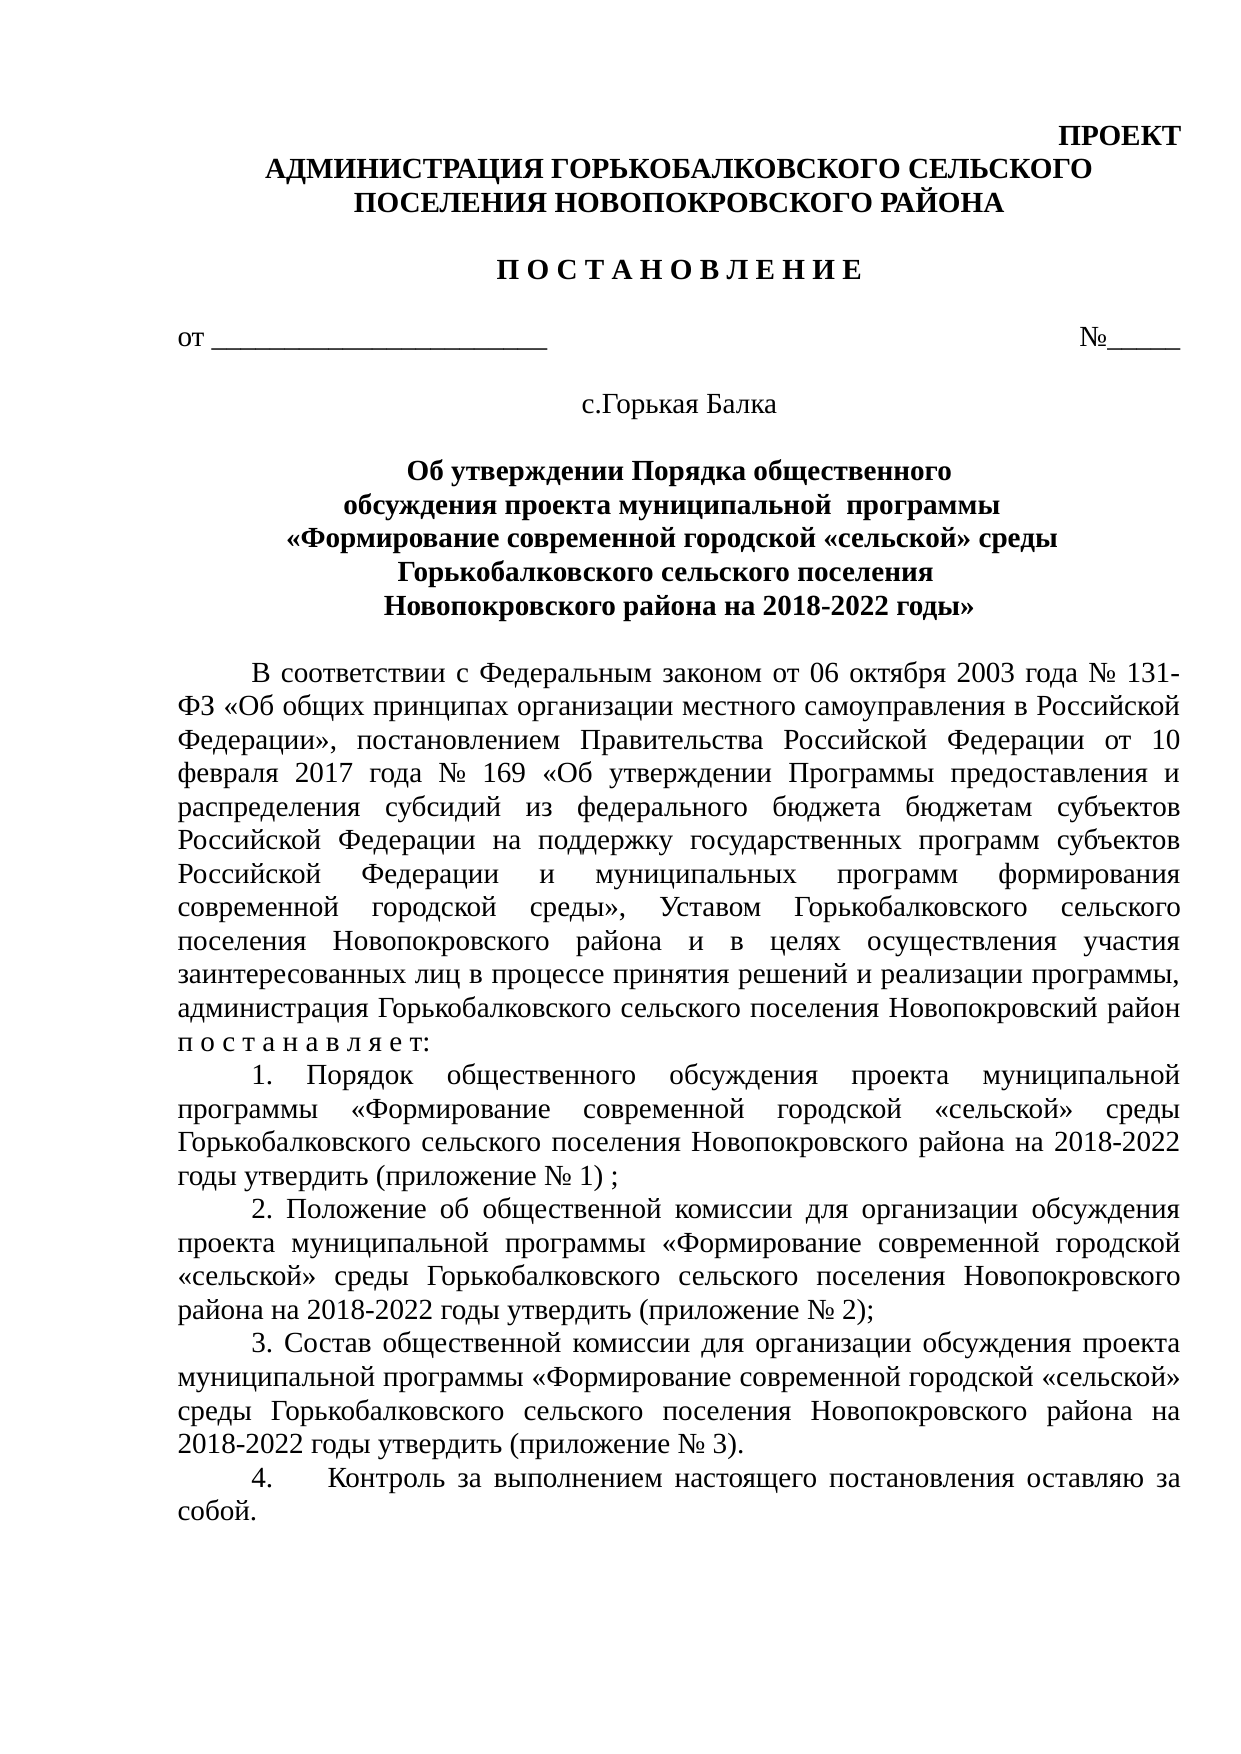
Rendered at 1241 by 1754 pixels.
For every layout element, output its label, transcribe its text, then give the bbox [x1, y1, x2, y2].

text 3. Состав общественной комиссии для организации обсуждения проекта муниципальной программы «Формирование современной городской «сельской» среды Горькобалковского сельского поселения Новопокровского района на 2018-2022 годы утвердить (приложение № 3). [177, 1326, 1181, 1460]
text П О С Т А Н О В Л Е Н И Е [177, 252, 1181, 286]
list Контроль за выполнением настоящего постановления оставляю за собой. [177, 1460, 1181, 1527]
text Новопокровского района на 2018-2022 годы» [177, 588, 1181, 621]
text 1. Порядок общественного обсуждения проекта муниципальной программы «Формирование современной городской «сельской» среды Горькобалковского сельского поселения Новопокровского района на 2018-2022 годы утвердить (приложение № 1) ; [177, 1057, 1181, 1191]
text ПРОЕКТ [177, 118, 1181, 152]
text 2. Положение об общественной комиссии для организации обсуждения проекта муниципальной программы «Формирование современной городской «сельской» среды Горькобалковского сельского поселения Новопокровского района на 2018-2022 годы утвердить (приложение № 2); [177, 1191, 1181, 1326]
text В соответствии с Федеральным законом от 06 октября 2003 года № 131-ФЗ «Об общих принципах организации местного самоуправления в Российской Федерации», постановлением Правительства Российской Федерации от 10 февраля 2017 года № 169 «Об утверждении Программы предоставления и распределения субсидий из федерального бюджета бюджетам субъектов Российской Федерации на поддержку государственных программ субъектов Российской Федерации и муниципальных программ формирования современной городской среды», Уставом Горькобалковского сельского поселения Новопокровского района и в целях осуществления участия заинтересованных лиц в процессе принятия решений и реализации программы, администрация Горькобалковского сельского поселения Новопокровский район п о с т а н а в л я е т: [177, 655, 1181, 1057]
text АДМИНИСТРАЦИЯ ГОРЬКОБАЛКОВСКОГО СЕЛЬСКОГО ПОСЕЛЕНИЯ НОВОПОКРОВСКОГО РАЙОНА [177, 152, 1181, 219]
subtitle Горькобалковского сельского поселения [177, 554, 1181, 588]
subtitle «Формирование современной городской «сельской» среды [177, 521, 1181, 554]
subtitle обсуждения проекта муниципальной программы [177, 487, 1181, 521]
text Об утверждении Порядка общественного [177, 453, 1181, 487]
text от _______________________ №_____ [177, 319, 1181, 353]
text с.Горькая Балка [177, 386, 1181, 420]
